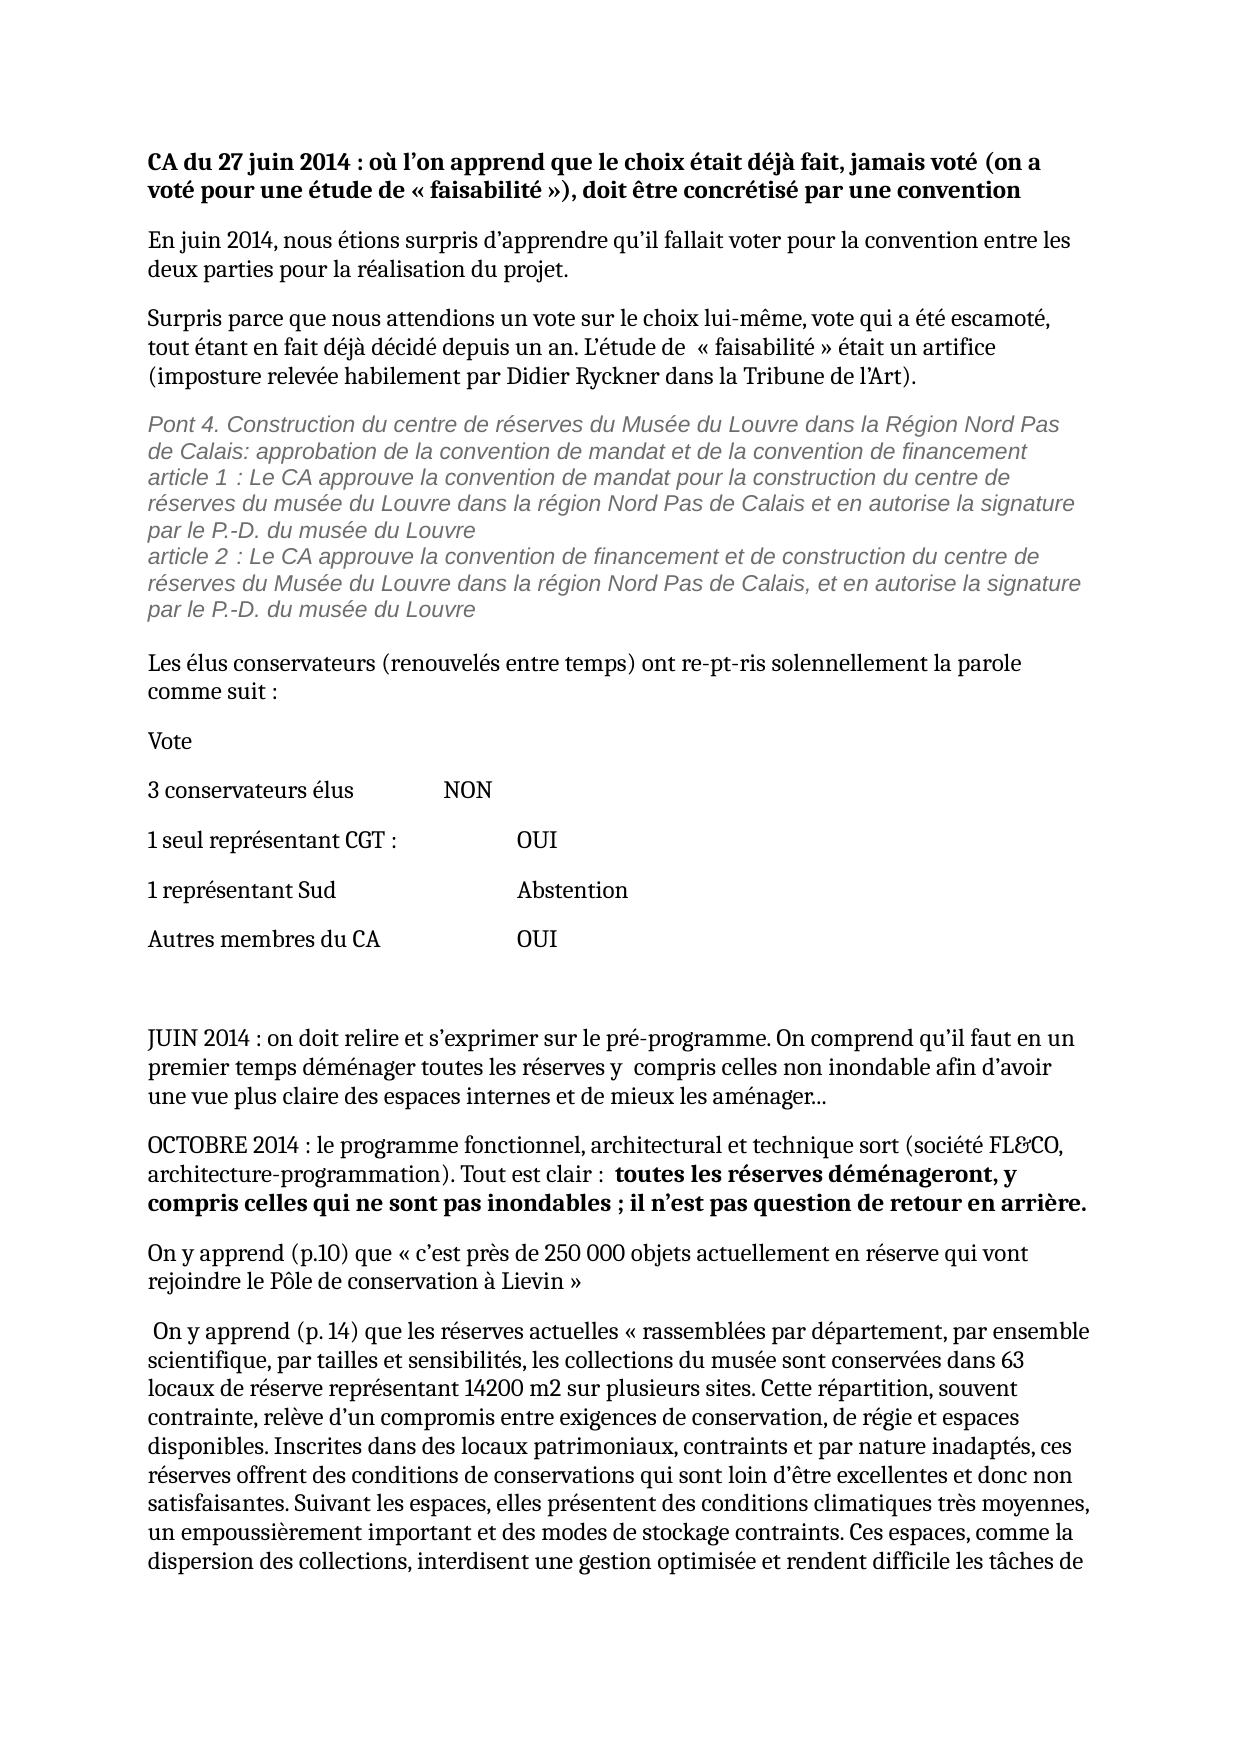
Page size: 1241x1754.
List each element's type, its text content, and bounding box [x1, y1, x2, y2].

text OCTOBRE 2014 : le programme fonctionnel, architectural et technique sort (société FL&CO, architecture-programmation). Tout est clair : toutes les réserves déménageront, y compris celles qui ne sont pas inondables ; il n’est pas question de retour en arrière. [148, 1131, 1093, 1218]
text Surpris parce que nous attendions un vote sur le choix lui-même, vote qui a été escamoté, tout étant en fait déjà décidé depuis un an. L’étude de « faisabilité » était un artifice (imposture relevée habilement par Didier Ryckner dans la Tribune de l’Art). [148, 304, 1093, 391]
text 1 seul représentant CGT : OUI [148, 826, 1093, 855]
text Pont 4. Construction du centre de réserves du Musée du Louvre dans la Région Nord Pas de Calais: approbation de la convention de mandat et de la convention de financement article 1 : Le CA approuve la convention de mandat pour la construction du centre de réserves du musée du Louvre dans la région Nord Pas de Calais et en autorise la signature par le P.-D. du musée du Louvre article 2 : Le CA approuve la convention de financement et de construction du centre de réserves du Musée du Louvre dans la région Nord Pas de Calais, et en autorise la signature par le P.-D. du musée du Louvre Les élus conservateurs (renouvelés entre temps) ont re-pt-ris solennellement la parole comme suit : [148, 411, 1093, 706]
text 1 représentant Sud Abstention [148, 876, 1093, 904]
text On y apprend (p.10) que « c’est près de 250 000 objets actuellement en réserve qui vont rejoindre le Pôle de conservation à Lievin » [148, 1238, 1093, 1296]
text Vote [148, 727, 1093, 756]
text En juin 2014, nous étions surpris d’apprendre qu’il fallait voter pour la convention entre les deux parties pour la réalisation du projet. [148, 226, 1093, 283]
text JUIN 2014 : on doit relire et s’exprimer sur le pré-programme. On comprend qu’il faut en un premier temps déménager toutes les réserves y compris celles non inondable afin d’avoir une vue plus claire des espaces internes et de mieux les aménager... [148, 1024, 1093, 1111]
text CA du 27 juin 2014 : où l’on apprend que le choix était déjà fait, jamais voté (on a voté pour une étude de « faisabilité »), doit être concrétisé par une convention [148, 148, 1093, 205]
text Autres membres du CA OUI [148, 925, 1093, 954]
text On y apprend (p. 14) que les réserves actuelles « rassemblées par département, par ensemble scientifique, par tailles et sensibilités, les collections du musée sont conservées dans 63 locaux de réserve représentant 14200 m2 sur plusieurs sites. Cette répartition, souvent contrainte, relève d’un compromis entre exigences de conservation, de régie et espaces disponibles. Inscrites dans des locaux patrimoniaux, contraints et par nature inadaptés, ces réserves offrent des conditions de conservations qui sont loin d’être excellentes et donc non satisfaisantes. Suivant les espaces, elles présentent des conditions climatiques très moyennes, un empoussièrement important et des modes de stockage contraints. Ces espaces, comme la dispersion des collections, interdisent une gestion optimisée et rendent difficile les tâches de [148, 1317, 1093, 1576]
text 3 conservateurs élus NON [148, 776, 1093, 805]
